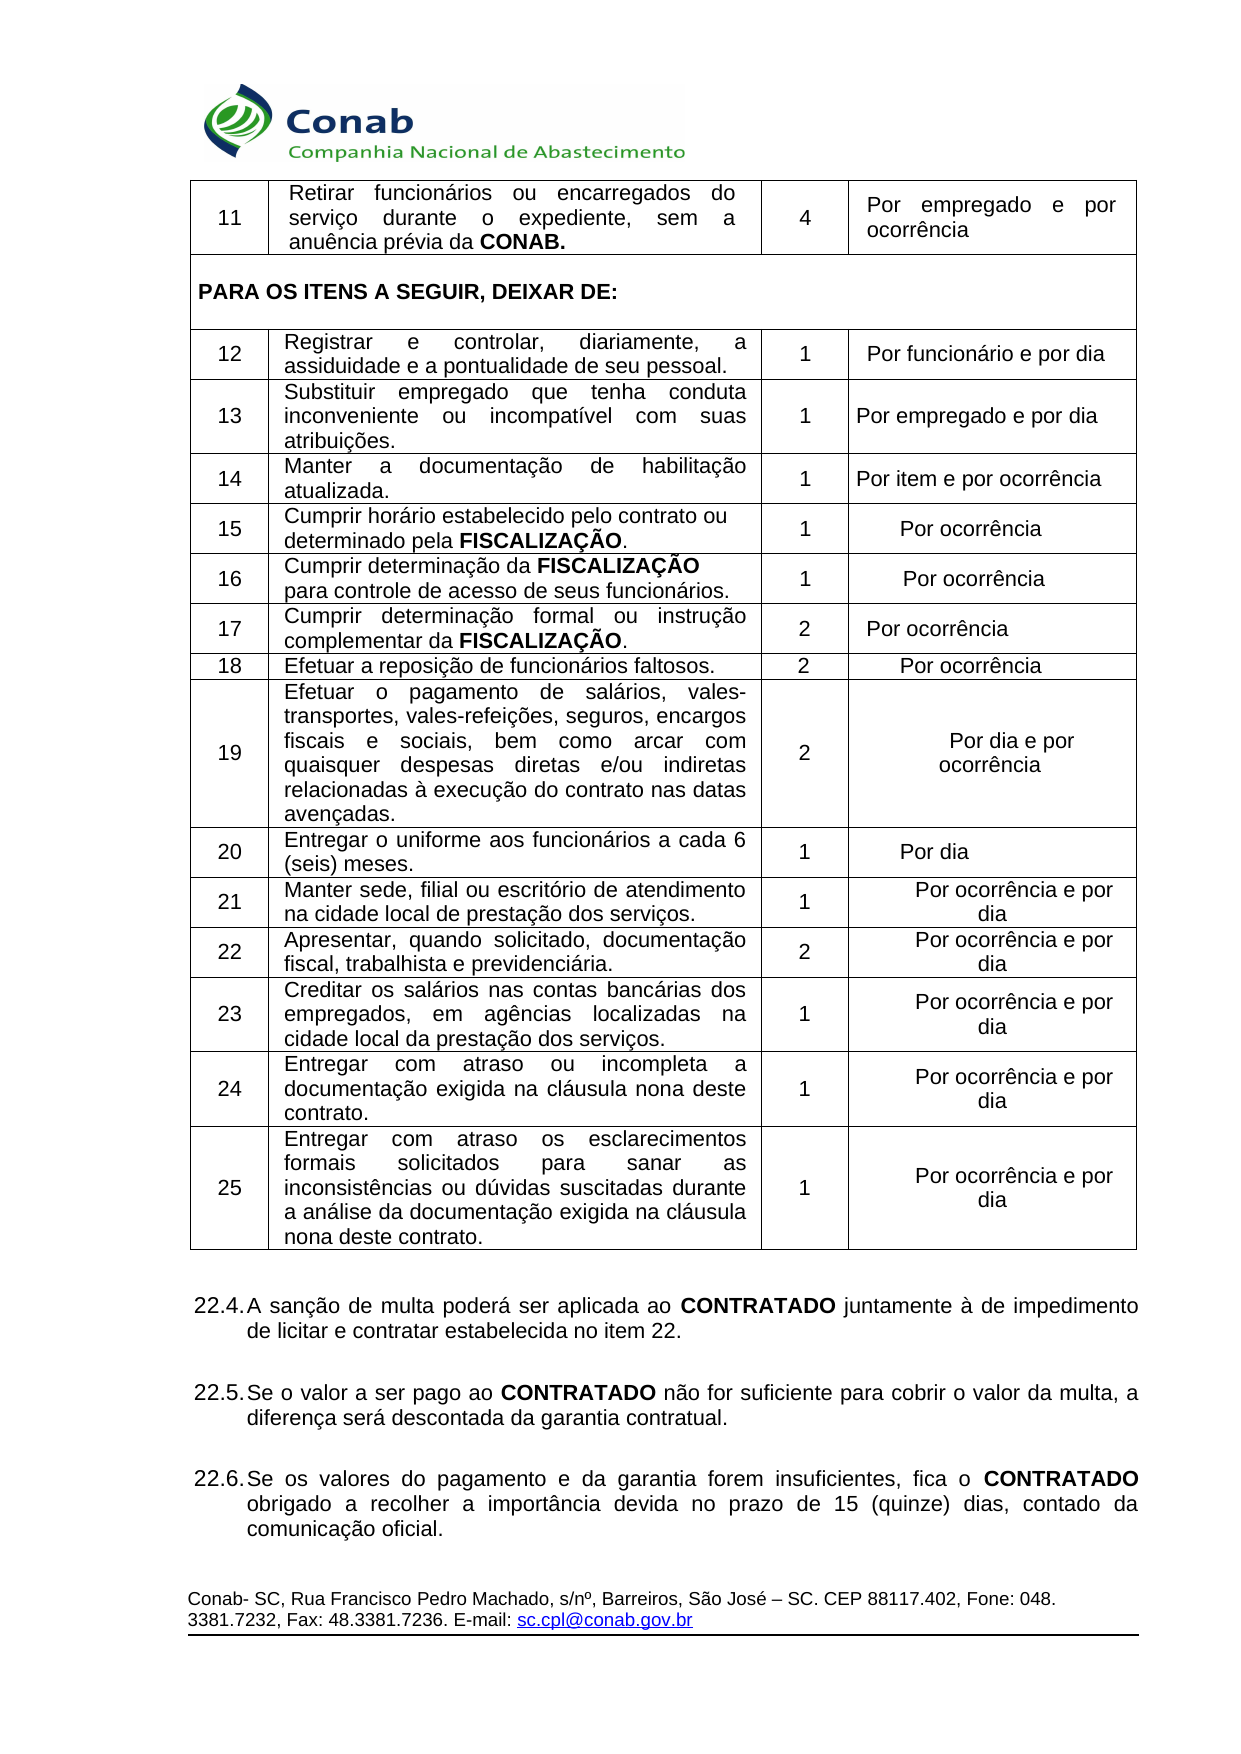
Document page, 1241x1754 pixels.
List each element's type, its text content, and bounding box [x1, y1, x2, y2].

list A sanção de multa poderá ser aplicada ao CONTRATADO juntamente à de impedimento de licitar e contratar estabelecida no item 22. [187, 1293, 1139, 1343]
table_cell 2 [762, 928, 848, 977]
table_cell Por ocorrência e por dia [849, 928, 1136, 977]
table_cell 1 [762, 978, 848, 1051]
table_cell Para os itens a seguir, deixar de: [191, 255, 1136, 329]
table_cell Por funcionário e por dia [849, 330, 1136, 379]
table_cell Por empregado e por dia [849, 380, 1136, 453]
table_cell Entregar com atraso ou incompleta a documentação exigida na cláusula nona deste contrato. [269, 1052, 761, 1126]
table_cell 20 [191, 828, 268, 877]
table_cell Creditar os salários nas contas bancárias dos empregados, em agências localizadas na cidade local da prestação dos serviços. [269, 978, 761, 1051]
table_cell Por ocorrência e por dia [849, 878, 1136, 927]
table_cell 21 [191, 878, 268, 927]
table_cell 1 [762, 1127, 848, 1249]
table_cell Por ocorrência e por dia [849, 1127, 1136, 1249]
table_cell Substituir empregado que tenha conduta inconveniente ou incompatível com suas atribuições. [269, 380, 761, 453]
table_cell 1 [762, 380, 848, 453]
table_cell 18 [191, 654, 268, 679]
table_cell 23 [191, 978, 268, 1051]
table_cell Por ocorrência [849, 604, 1136, 653]
table_cell 22 [191, 928, 268, 977]
table_cell 13 [191, 380, 268, 453]
table_cell Entregar o uniforme aos funcionários a cada 6 (seis) meses. [269, 828, 761, 877]
table_cell Por ocorrência [849, 554, 1136, 603]
table_cell 2 [762, 680, 848, 827]
table_cell Cumprir determinação da FISCALIZAÇÃO para controle de acesso de seus funcionários. [269, 554, 761, 603]
table_cell 15 [191, 504, 268, 553]
table_cell 1 [762, 1052, 848, 1126]
picture [204, 84, 685, 162]
table_cell 16 [191, 554, 268, 603]
table_cell Por dia [849, 828, 1136, 877]
table_cell Por item e por ocorrência [849, 454, 1136, 503]
list Se os valores do pagamento e da garantia forem insuficientes, fica o CONTRATADO obrigado a recolher a importância devida no prazo de 15 (quinze) dias, contado da comunicação oficial. [187, 1466, 1139, 1541]
table_cell Manter a documentação de habilitação atualizada. [269, 454, 761, 503]
table_cell 1 [762, 828, 848, 877]
table_cell 1 [762, 330, 848, 379]
table_cell Por empregado e por ocorrência [849, 181, 1136, 254]
table_cell Entregar com atraso os esclarecimentos formais solicitados para sanar as inconsistências ou dúvidas suscitadas durante a análise da documentação exigida na cláusula nona deste contrato. [269, 1127, 761, 1249]
table_cell 2 [762, 604, 848, 653]
table_cell Por dia e por ocorrência [849, 680, 1136, 827]
table_cell 19 [191, 680, 268, 827]
table_cell 25 [191, 1127, 268, 1249]
table_cell Registrar e controlar, diariamente, a assiduidade e a pontualidade de seu pessoal. [269, 330, 761, 379]
table_cell 1 [762, 454, 848, 503]
table_cell Apresentar, quando solicitado, documentação fiscal, trabalhista e previdenciária. [269, 928, 761, 977]
table_cell Retirar funcionários ou encarregados do serviço durante o expediente, sem a anuência prévia da CONAB. [269, 181, 761, 254]
table_cell Por ocorrência [849, 654, 1136, 679]
table_cell 14 [191, 454, 268, 503]
table_cell Efetuar o pagamento de salários, vales-transportes, vales-refeições, seguros, encargos fiscais e sociais, bem como arcar com quaisquer despesas diretas e/ou indiretas relacionadas à execução do contrato nas datas avençadas. [269, 680, 761, 827]
table_cell Por ocorrência e por dia [849, 1052, 1136, 1126]
table_cell 1 [762, 554, 848, 603]
table_cell Cumprir determinação formal ou instrução complementar da FISCALIZAÇÃO. [269, 604, 761, 653]
table_cell 1 [762, 878, 848, 927]
table_cell Por ocorrência [849, 504, 1136, 553]
table_cell Efetuar a reposição de funcionários faltosos. [269, 654, 761, 679]
list Se o valor a ser pago ao CONTRATADO não for suficiente para cobrir o valor da multa, a diferença será descontada da garantia contratual. [187, 1380, 1139, 1430]
table_cell 24 [191, 1052, 268, 1126]
table_cell 12 [191, 330, 268, 379]
table_cell 11 [191, 181, 268, 254]
table_cell 17 [191, 604, 268, 653]
table_cell Por ocorrência e por dia [849, 978, 1136, 1051]
table_cell 1 [762, 504, 848, 553]
table_cell Manter sede, filial ou escritório de atendimento na cidade local de prestação dos serviços. [269, 878, 761, 927]
table_cell Cumprir horário estabelecido pelo contrato ou determinado pela FISCALIZAÇÃO. [269, 504, 761, 553]
table_cell 4 [762, 181, 848, 254]
table_cell 2 [762, 654, 848, 679]
